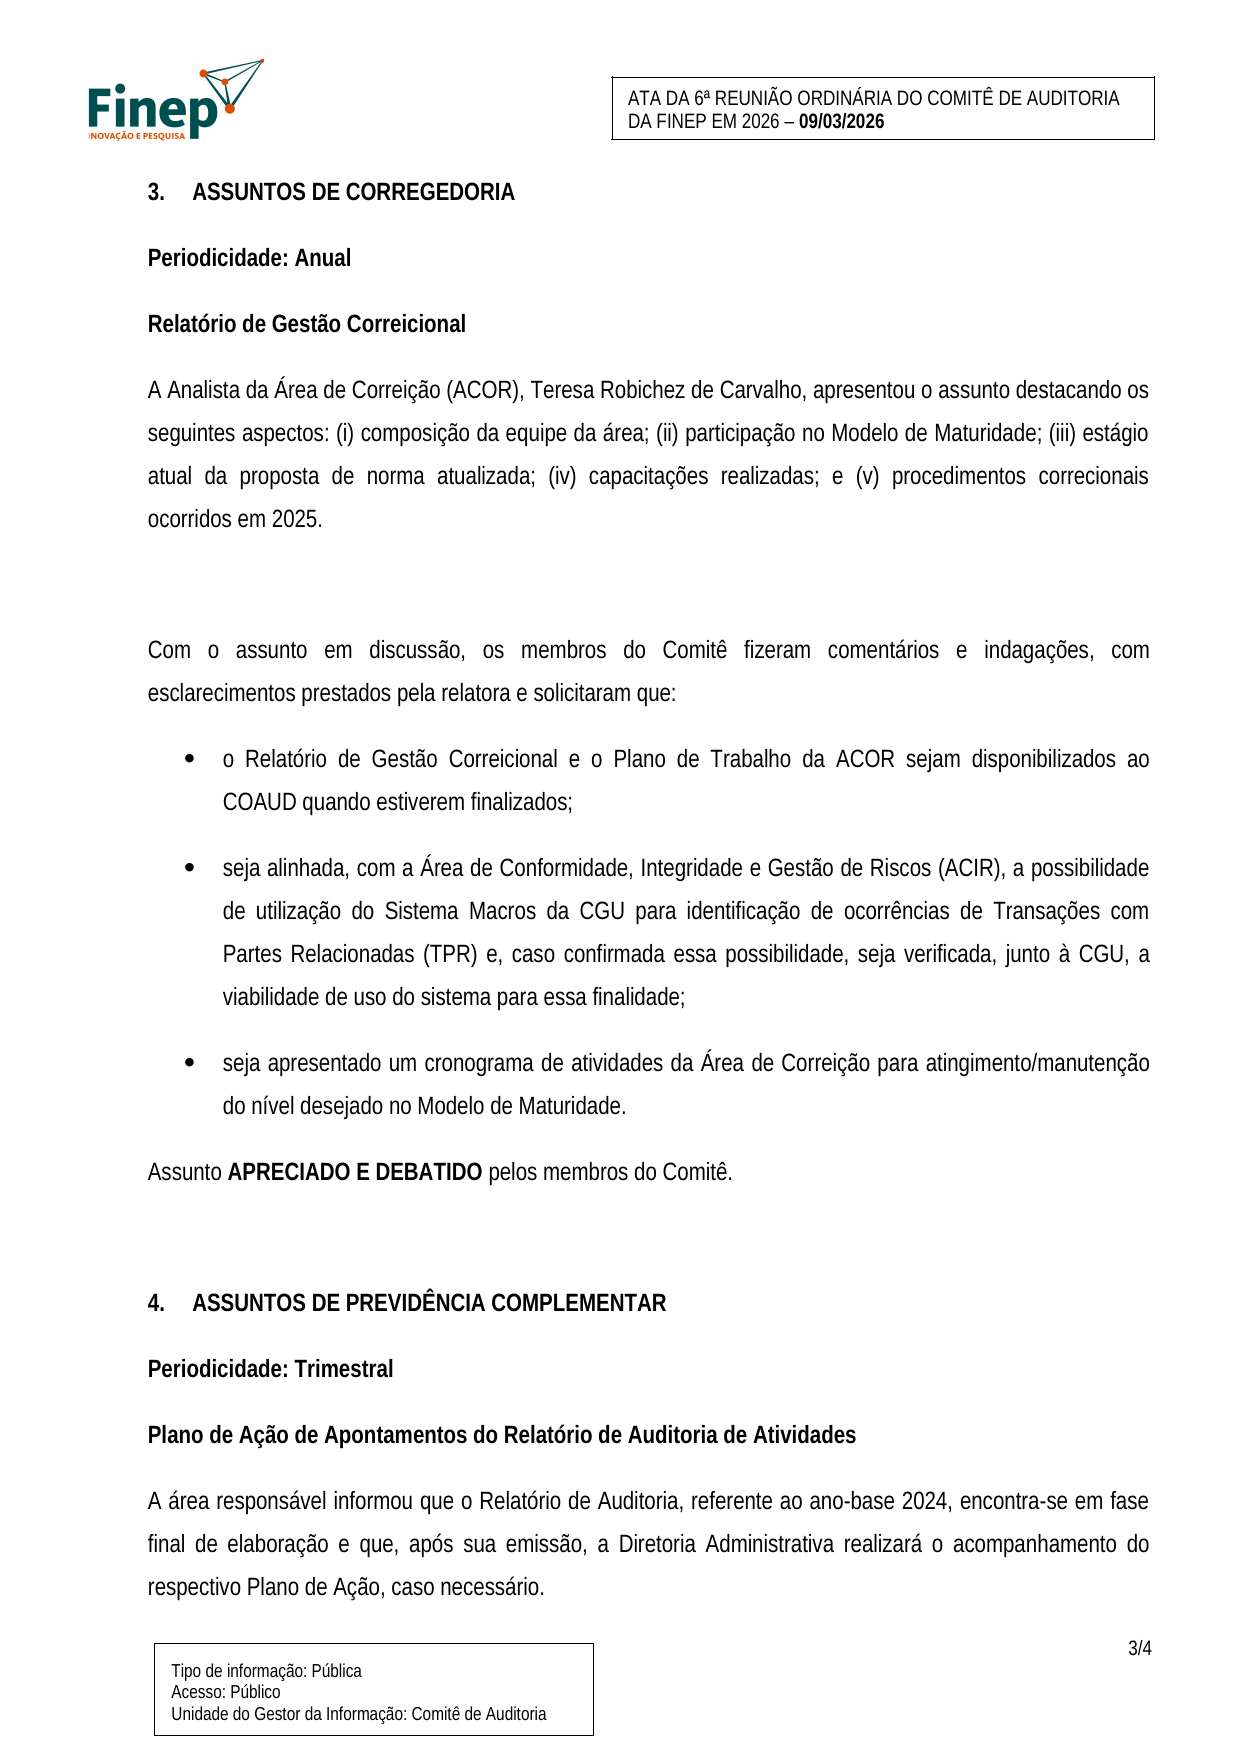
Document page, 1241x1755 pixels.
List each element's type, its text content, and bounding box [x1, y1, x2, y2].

list ASSUNTOS DE PREVIDÊNCIA COMPLEMENTAR [148, 1288, 1152, 1317]
list ASSUNTOS DE CORREGEDORIA [148, 177, 1152, 206]
text Assunto APRECIADO E DEBATIDO pelos membros do Comitê. [148, 1157, 1152, 1185]
text Relatório de Gestão Correicional [148, 309, 1152, 338]
list seja alinhada, com a Área de Conformidade, Integridade e Gestão de Riscos (ACIR), a possibilidade de utilização do Sistema Macros da CGU para identificação de ocorrências de Transações com Partes Relacionadas (TPR) e, caso confirmada essa possibilidade, seja verificada, junto à CGU, a viabilidade de uso do sistema para essa finalidade; [185, 853, 1152, 1011]
text Periodicidade: Trimestral [148, 1354, 1152, 1383]
text Plano de Ação de Apontamentos do Relatório de Auditoria de Atividades [148, 1420, 1152, 1449]
text Com o assunto em discussão, os membros do Comitê fizeram comentários e indagações, com esclarecimentos prestados pela relatora e solicitaram que: [148, 635, 1152, 707]
text A Analista da Área de Correição (ACOR), Teresa Robichez de Carvalho, apresentou o assunto destacando os seguintes aspectos: (i) composição da equipe da área; (ii) participação no Modelo de Maturidade; (iii) estágio atual da proposta de norma atualizada; (iv) capacitações realizadas; e (v) procedimentos correcionais ocorridos em 2025. [148, 375, 1152, 532]
list o Relatório de Gestão Correicional e o Plano de Trabalho da ACOR sejam disponibilizados ao COAUD quando estiverem finalizados; [185, 744, 1152, 816]
text A área responsável informou que o Relatório de Auditoria, referente ao ano-base 2024, encontra-se em fase final de elaboração e que, após sua emissão, a Diretoria Administrativa realizará o acompanhamento do respectivo Plano de Ação, caso necessário. [148, 1486, 1152, 1600]
text Periodicidade: Anual [148, 243, 1152, 272]
list seja apresentado um cronograma de atividades da Área de Correição para atingimento/manutenção do nível desejado no Modelo de Maturidade. [185, 1048, 1152, 1119]
